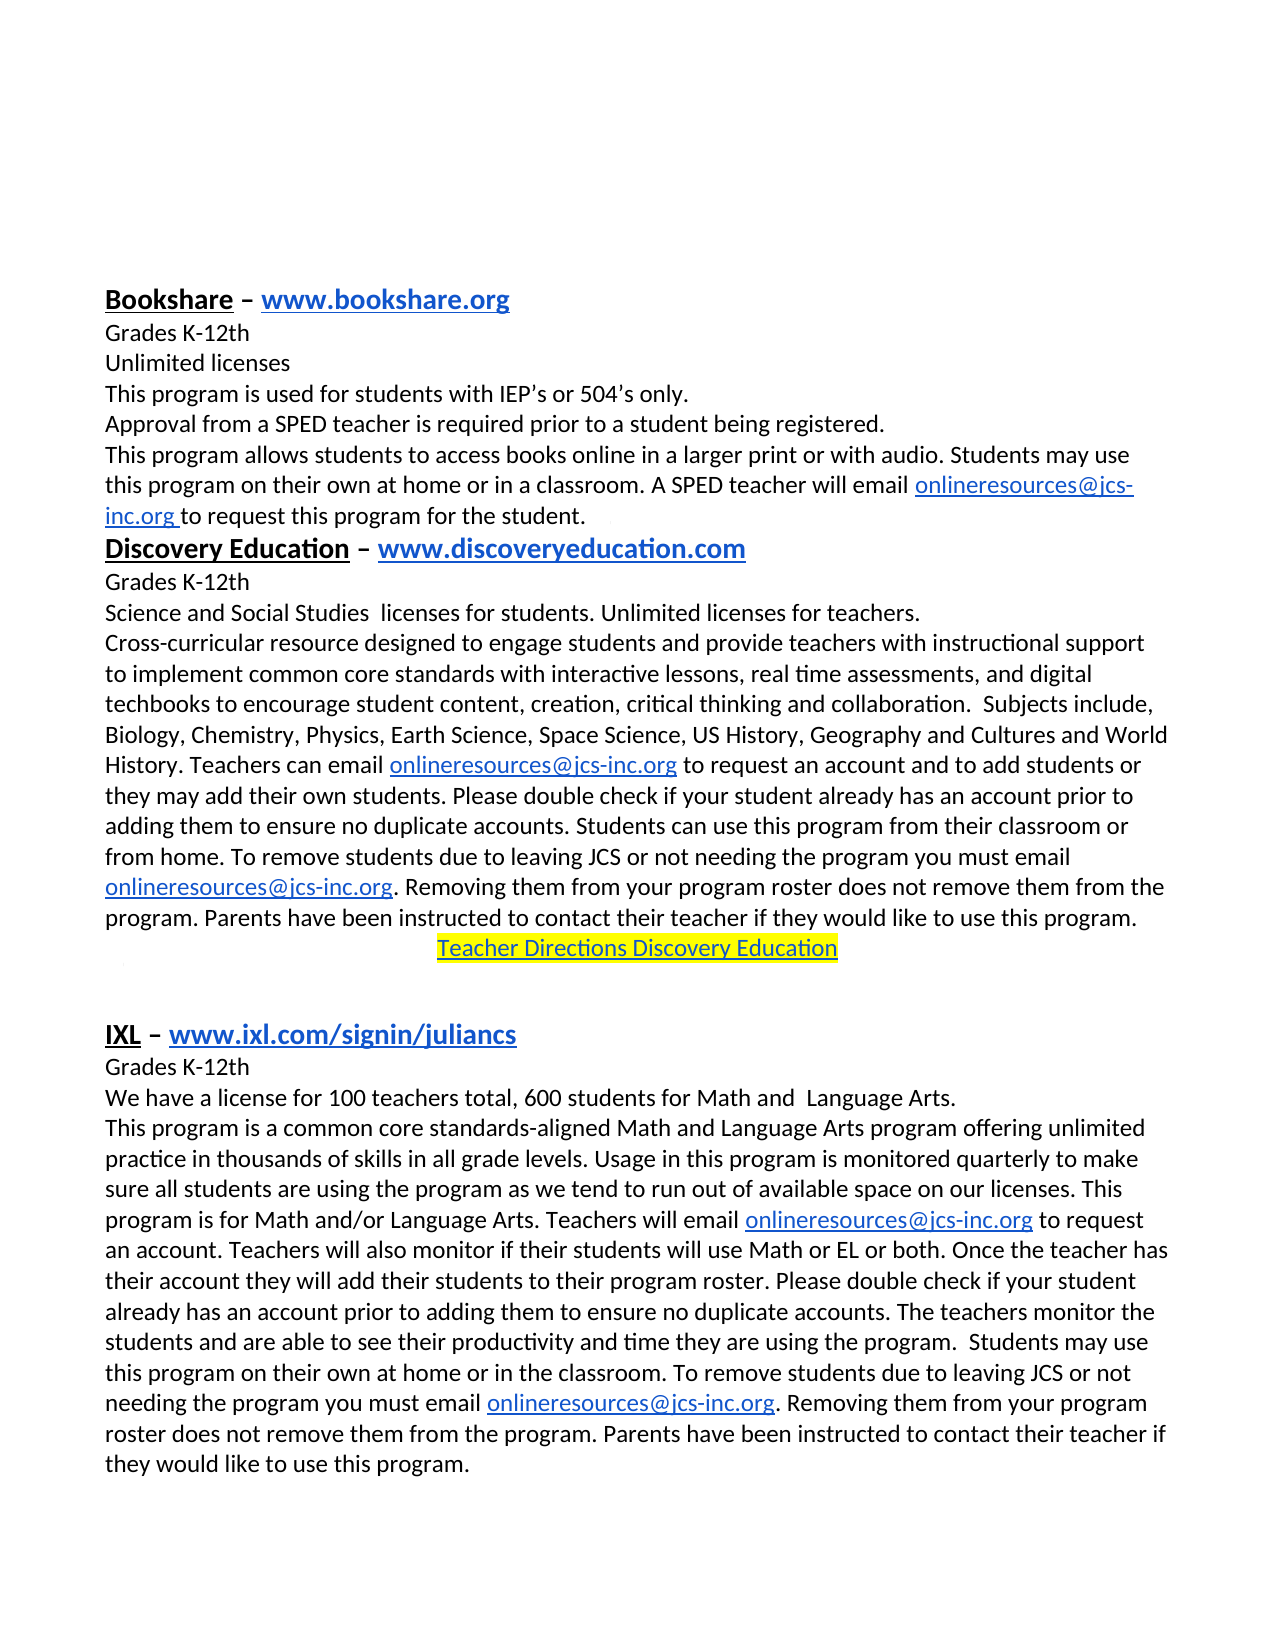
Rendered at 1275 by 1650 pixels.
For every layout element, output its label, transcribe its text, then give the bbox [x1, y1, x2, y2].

text This program is a common core standards-aligned Math and Language Arts program offering unlimited practice in thousands of skills in all grade levels. Usage in this program is monitored quarterly to make sure all students are using the program as we tend to run out of available space on our licenses. This program is for Math and/or Language Arts. Teachers will email onlineresources@jcs-inc.org to request an account. Teachers will also monitor if their students will use Math or EL or both. Once the teacher has their account they will add their students to their program roster. Please double check if your student already has an account prior to adding them to ensure no duplicate accounts. The teachers monitor the students and are able to see their productivity and time they are using the program. Students may use this program on their own at home or in the classroom. To remove students due to leaving JCS or not needing the program you must email onlineresources@jcs-inc.org. Removing them from your program roster does not remove them from the program. Parents have been instructed to contact their teacher if they would like to use this program. [105, 1113, 1170, 1479]
text Grades K-12th [105, 1052, 1170, 1082]
text This program is used for students with IEP’s or 504’s only. [105, 378, 1170, 408]
subtitle IXL – www.ixl.com/signin/juliancs [105, 1016, 1170, 1052]
text Science and Social Studies licenses for students. Unlimited licenses for teachers. [105, 597, 1170, 627]
subtitle Discovery Education – www.discoveryeducation.com [105, 531, 1170, 566]
text Cross-curricular resource designed to engage students and provide teachers with instructional support to implement common core standards with interactive lessons, real time assessments, and digital techbooks to encourage student content, creation, critical thinking and collaboration. Subjects include, Biology, Chemistry, Physics, Earth Science, Space Science, US History, Geography and Cultures and World History. Teachers can email onlineresources@jcs-inc.org to request an account and to add students or they may add their own students. Please double check if your student already has an account prior to adding them to ensure no duplicate accounts. Students can use this program from their classroom or from home. To remove students due to leaving JCS or not needing the program you must email onlineresources@jcs-inc.org. Removing them from your program roster does not remove them from the program. Parents have been instructed to contact their teacher if they would like to use this program. [105, 627, 1170, 932]
text Unlimited licenses [105, 347, 1170, 378]
text We have a license for 100 teachers total, 600 students for Math and Language Arts. [105, 1082, 1170, 1113]
text Approval from a SPED teacher is required prior to a student being registered. [105, 408, 1170, 439]
text Grades K-12th [105, 317, 1170, 347]
subtitle Teacher Directions Discovery Education [105, 932, 1170, 963]
text This program allows students to access books online in a larger print or with audio. Students may use this program on their own at home or in a classroom. A SPED teacher will email onlineresources@jcs-inc.org to request this program for the student. [105, 439, 1170, 531]
text Grades K-12th [105, 566, 1170, 597]
subtitle Bookshare – www.bookshare.org [105, 281, 1170, 317]
